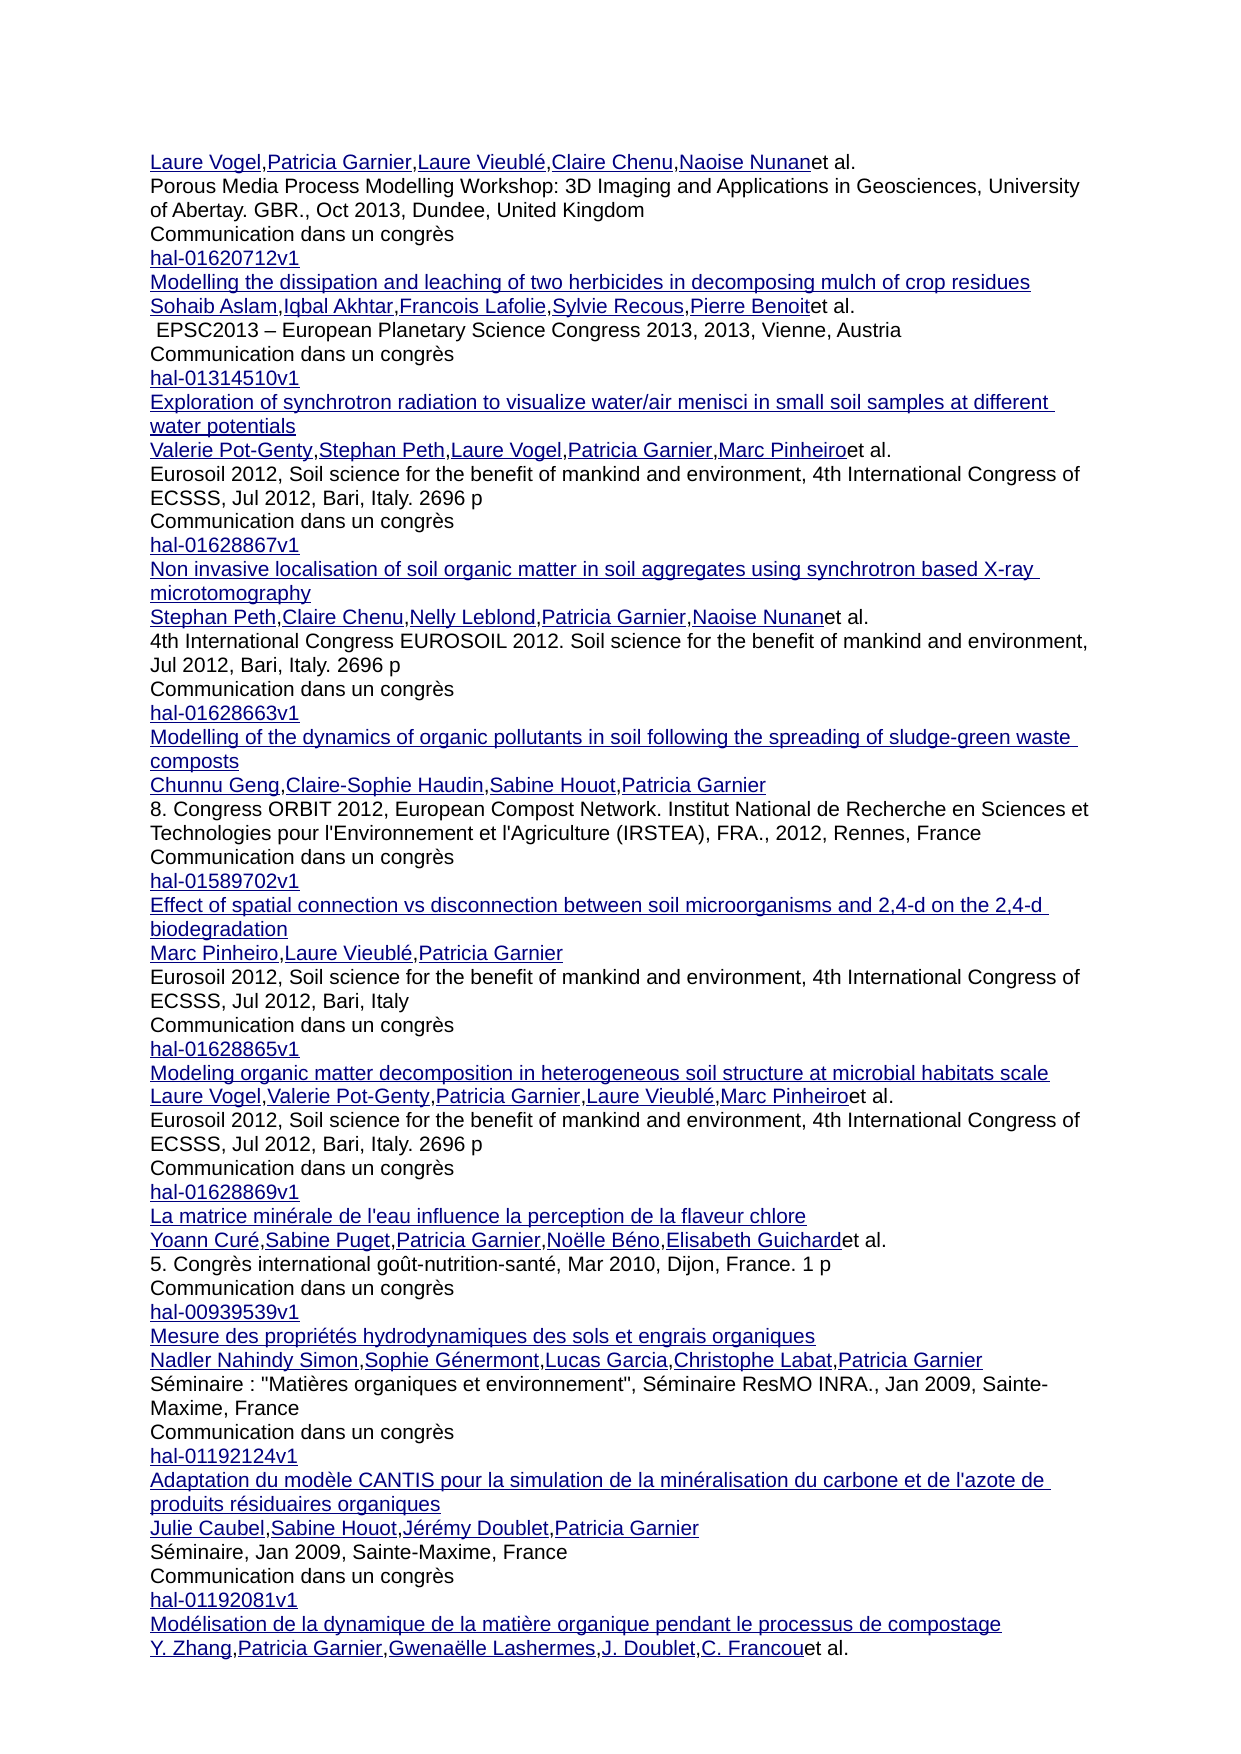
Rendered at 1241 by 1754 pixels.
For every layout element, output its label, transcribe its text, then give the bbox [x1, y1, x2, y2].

table_cell Non invasive localisation of soil organic matter in soil aggregates using synchrotron based X-ray microtomography Stephan Peth,Claire Chenu,Nelly Leblond,Patricia Garnier,Naoise Nunanet al. 4th International Congress EUROSOIL 2012. Soil science for the benefit of mankind and environment, Jul 2012, Bari, Italy. 2696 p Communication dans un congrès hal-01628663v1 [150, 557, 1090, 725]
table_cell Modeling organic matter decomposition in heterogeneous soil structure at microbial habitats scale Laure Vogel,Valerie Pot-Genty,Patricia Garnier,Laure Vieublé,Marc Pinheiroet al. Eurosoil 2012, Soil science for the benefit of mankind and environment, 4th International Congress of ECSSS, Jul 2012, Bari, Italy. 2696 p Communication dans un congrès hal-01628869v1 [150, 1060, 1090, 1204]
table_cell Modelling of the dynamics of organic pollutants in soil following the spreading of sludge-green waste composts Chunnu Geng,Claire-Sophie Haudin,Sabine Houot,Patricia Garnier 8. Congress ORBIT 2012, European Compost Network. Institut National de Recherche en Sciences et Technologies pour l'Environnement et l'Agriculture (IRSTEA), FRA., 2012, Rennes, France Communication dans un congrès hal-01589702v1 [150, 725, 1090, 893]
table_cell Mesure des propriétés hydrodynamiques des sols et engrais organiques Nadler Nahindy Simon,Sophie Génermont,Lucas Garcia,Christophe Labat,Patricia Garnier Séminaire : "Matières organiques et environnement", Séminaire ResMO INRA., Jan 2009, Sainte-Maxime, France Communication dans un congrès hal-01192124v1 [150, 1324, 1090, 1468]
table_cell Exploration of synchrotron radiation to visualize water/air menisci in small soil samples at different water potentials Valerie Pot-Genty,Stephan Peth,Laure Vogel,Patricia Garnier,Marc Pinheiroet al. Eurosoil 2012, Soil science for the benefit of mankind and environment, 4th International Congress of ECSSS, Jul 2012, Bari, Italy. 2696 p Communication dans un congrès hal-01628867v1 [150, 390, 1090, 557]
table_cell Effect of spatial connection vs disconnection between soil microorganisms and 2,4-d on the 2,4-d biodegradation Marc Pinheiro,Laure Vieublé,Patricia Garnier Eurosoil 2012, Soil science for the benefit of mankind and environment, 4th International Congress of ECSSS, Jul 2012, Bari, Italy Communication dans un congrès hal-01628865v1 [150, 893, 1090, 1060]
table_cell Modélisation de la dynamique de la matière organique pendant le processus de compostage Y. Zhang,Patricia Garnier,Gwenaëlle Lashermes,J. Doublet,C. Francouet al. [150, 1611, 1090, 1659]
table_cell La matrice minérale de l'eau influence la perception de la flaveur chlore Yoann Curé,Sabine Puget,Patricia Garnier,Noëlle Béno,Elisabeth Guichardet al. 5. Congrès international goût-nutrition-santé, Mar 2010, Dijon, France. 1 p Communication dans un congrès hal-00939539v1 [150, 1204, 1090, 1324]
table_cell Modelling the dissipation and leaching of two herbicides in decomposing mulch of crop residues Sohaib Aslam,Iqbal Akhtar,Francois Lafolie,Sylvie Recous,Pierre Benoitet al. EPSC2013 – European Planetary Science Congress 2013, 2013, Vienne, Austria Communication dans un congrès hal-01314510v1 [150, 270, 1090, 389]
table_cell Laure Vogel,Patricia Garnier,Laure Vieublé,Claire Chenu,Naoise Nunanet al. Porous Media Process Modelling Workshop: 3D Imaging and Applications in Geosciences, University of Abertay. GBR., Oct 2013, Dundee, United Kingdom Communication dans un congrès hal-01620712v1 [150, 150, 1090, 270]
table_cell Adaptation du modèle CANTIS pour la simulation de la minéralisation du carbone et de l'azote de produits résiduaires organiques Julie Caubel,Sabine Houot,Jérémy Doublet,Patricia Garnier Séminaire, Jan 2009, Sainte-Maxime, France Communication dans un congrès hal-01192081v1 [150, 1468, 1090, 1611]
